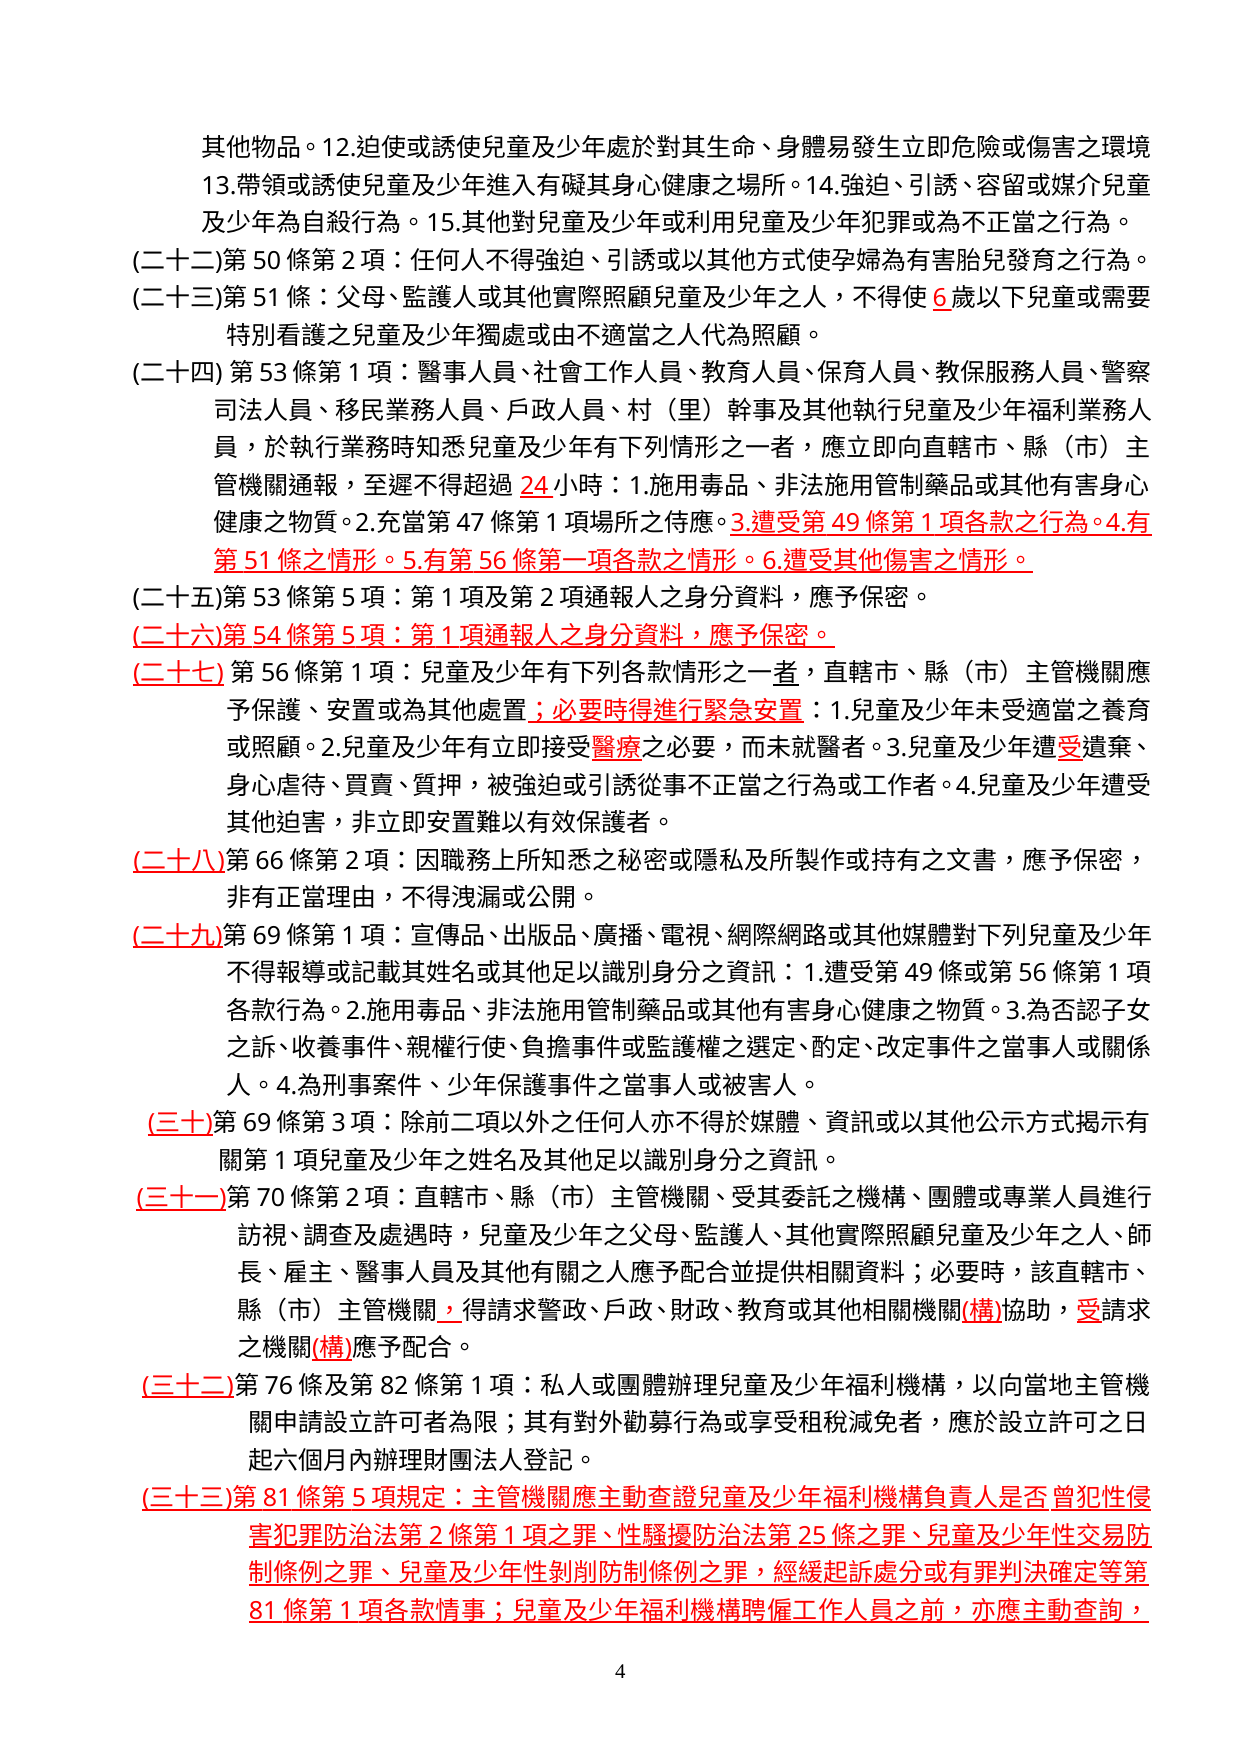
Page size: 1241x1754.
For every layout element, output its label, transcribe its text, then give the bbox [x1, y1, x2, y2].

text (二十四) 第53條第1項：醫事人員、社會工作人員、教育人員、保育人員、教保服務人員、警察、司法人員、移民業務人員、戶政人員、村（里）幹事及其他執行兒童及少年福利業務人員，於執行業務時知悉兒童及少年有下列情形之一者，應立即向直轄市、縣（市）主管機關通報，至遲不得超過24小時：1.施用毒品、非法施用管制藥品或其他有害身心健康之物質。2.充當第47條第1項場所之侍應。3.遭受第49條第1項各款之行為。4.有第51條之情形。5.有第56條第一項各款之情形。6.遭受其他傷害之情形。 [119, 352, 1152, 577]
text (三十二)第76條及第82條第1項：私人或團體辦理兒童及少年福利機構，以向當地主管機關申請設立許可者為限；其有對外勸募行為或享受租稅減免者，應於設立許可之日起六個月內辦理財團法人登記。 [142, 1364, 1152, 1477]
text (二十六)第54條第5項：第1項通報人之身分資料，應予保密。 [119, 614, 1152, 652]
text (三十一)第70條第2項：直轄市、縣（市）主管機關、受其委託之機構、團體或專業人員進行訪視、調查及處遇時，兒童及少年之父母、監護人、其他實際照顧兒童及少年之人、師長、雇主、醫事人員及其他有關之人應予配合並提供相關資料；必要時，該直轄市、縣（市）主管機關，得請求警政、戶政、財政、教育或其他相關機關(構)協助，受請求之機關(構)應予配合。 [130, 1177, 1152, 1364]
text (三十三)第81條第5項規定：主管機關應主動查證兒童及少年福利機構負責人是否曾犯性侵害犯罪防治法第2條第1項之罪、性騷擾防治法第25條之罪、兒童及少年性交易防制條例之罪、兒童及少年性剝削防制條例之罪，經緩起訴處分或有罪判決確定等第81條第1項各款情事；兒童及少年福利機構聘僱工作人員之前，亦應主動查詢， [142, 1477, 1152, 1627]
text (二十三)第51條：父母、監護人或其他實際照顧兒童及少年之人，不得使6歲以下兒童或需要特別看護之兒童及少年獨處或由不適當之人代為照顧。 [119, 277, 1152, 352]
text (二十九)第69條第1項：宣傳品、出版品、廣播、電視、網際網路或其他媒體對下列兒童及少年不得報導或記載其姓名或其他足以識別身分之資訊：1.遭受第49條或第56條第1項各款行為。2.施用毒品、非法施用管制藥品或其他有害身心健康之物質。3.為否認子女之訴、收養事件、親權行使、負擔事件或監護權之選定、酌定、改定事件之當事人或關係人。4.為刑事案件、少年保護事件之當事人或被害人。 [119, 914, 1152, 1102]
text (二十八)第66條第2項：因職務上所知悉之秘密或隱私及所製作或持有之文書，應予保密，非有正當理由，不得洩漏或公開。 [119, 839, 1152, 914]
text (二十二)第50條第2項：任何人不得強迫、引誘或以其他方式使孕婦為有害胎兒發育之行為。 [119, 239, 1152, 277]
text (二十七) 第56條第1項：兒童及少年有下列各款情形之一者，直轄市、縣（市）主管機關應予保護、安置或為其他處置；必要時得進行緊急安置：1.兒童及少年未受適當之養育或照顧。2.兒童及少年有立即接受醫療之必要，而未就醫者。3.兒童及少年遭受遺棄、身心虐待、買賣、質押，被強迫或引誘從事不正當之行為或工作者。4.兒童及少年遭受其他迫害，非立即安置難以有效保護者。 [119, 652, 1152, 839]
text (三十)第69條第3項：除前二項以外之任何人亦不得於媒體、資訊或以其他公示方式揭示有關第1項兒童及少年之姓名及其他足以識別身分之資訊。 [148, 1102, 1152, 1177]
text (二十五)第53條第5項：第1項及第2項通報人之身分資料，應予保密。 [119, 577, 1152, 614]
text (二十一)第49條：任何人對於兒童及少年不得有下列行為：1.遺棄。2.身心虐待。3.利用兒童及少年從事有害健康等危害性活動或欺騙之行為。4.利用身心障礙或特殊形體兒童及少年供人參觀。5.利用兒童及少年行乞。6.剝奪或妨礙兒童及少年接受國民教育之機會。7.強迫兒童及少年婚嫁。8.拐騙、綁架、買賣、質押兒童及少年。9.強迫、引誘、容留或媒介兒童及少年為猥褻行為或性交。10.供應兒童及少年刀械、槍礟、彈藥或其他危險物品。11.利用兒童及少年拍攝或錄製暴力、血腥、色情、猥褻、性交或其他有害兒童及少年身心健康之出版品、圖畫、錄影節目帶、影片、光碟、磁片、電子訊號、遊戲軟體、網際網路內容或其他物品。12.迫使或誘使兒童及少年處於對其生命、身體易發生立即危險或傷害之環境。13.帶領或誘使兒童及少年進入有礙其身心健康之場所。14.強迫、引誘、容留或媒介兒童及少年為自殺行為。15.其他對兒童及少年或利用兒童及少年犯罪或為不正當之行為。 [119, 127, 1152, 239]
